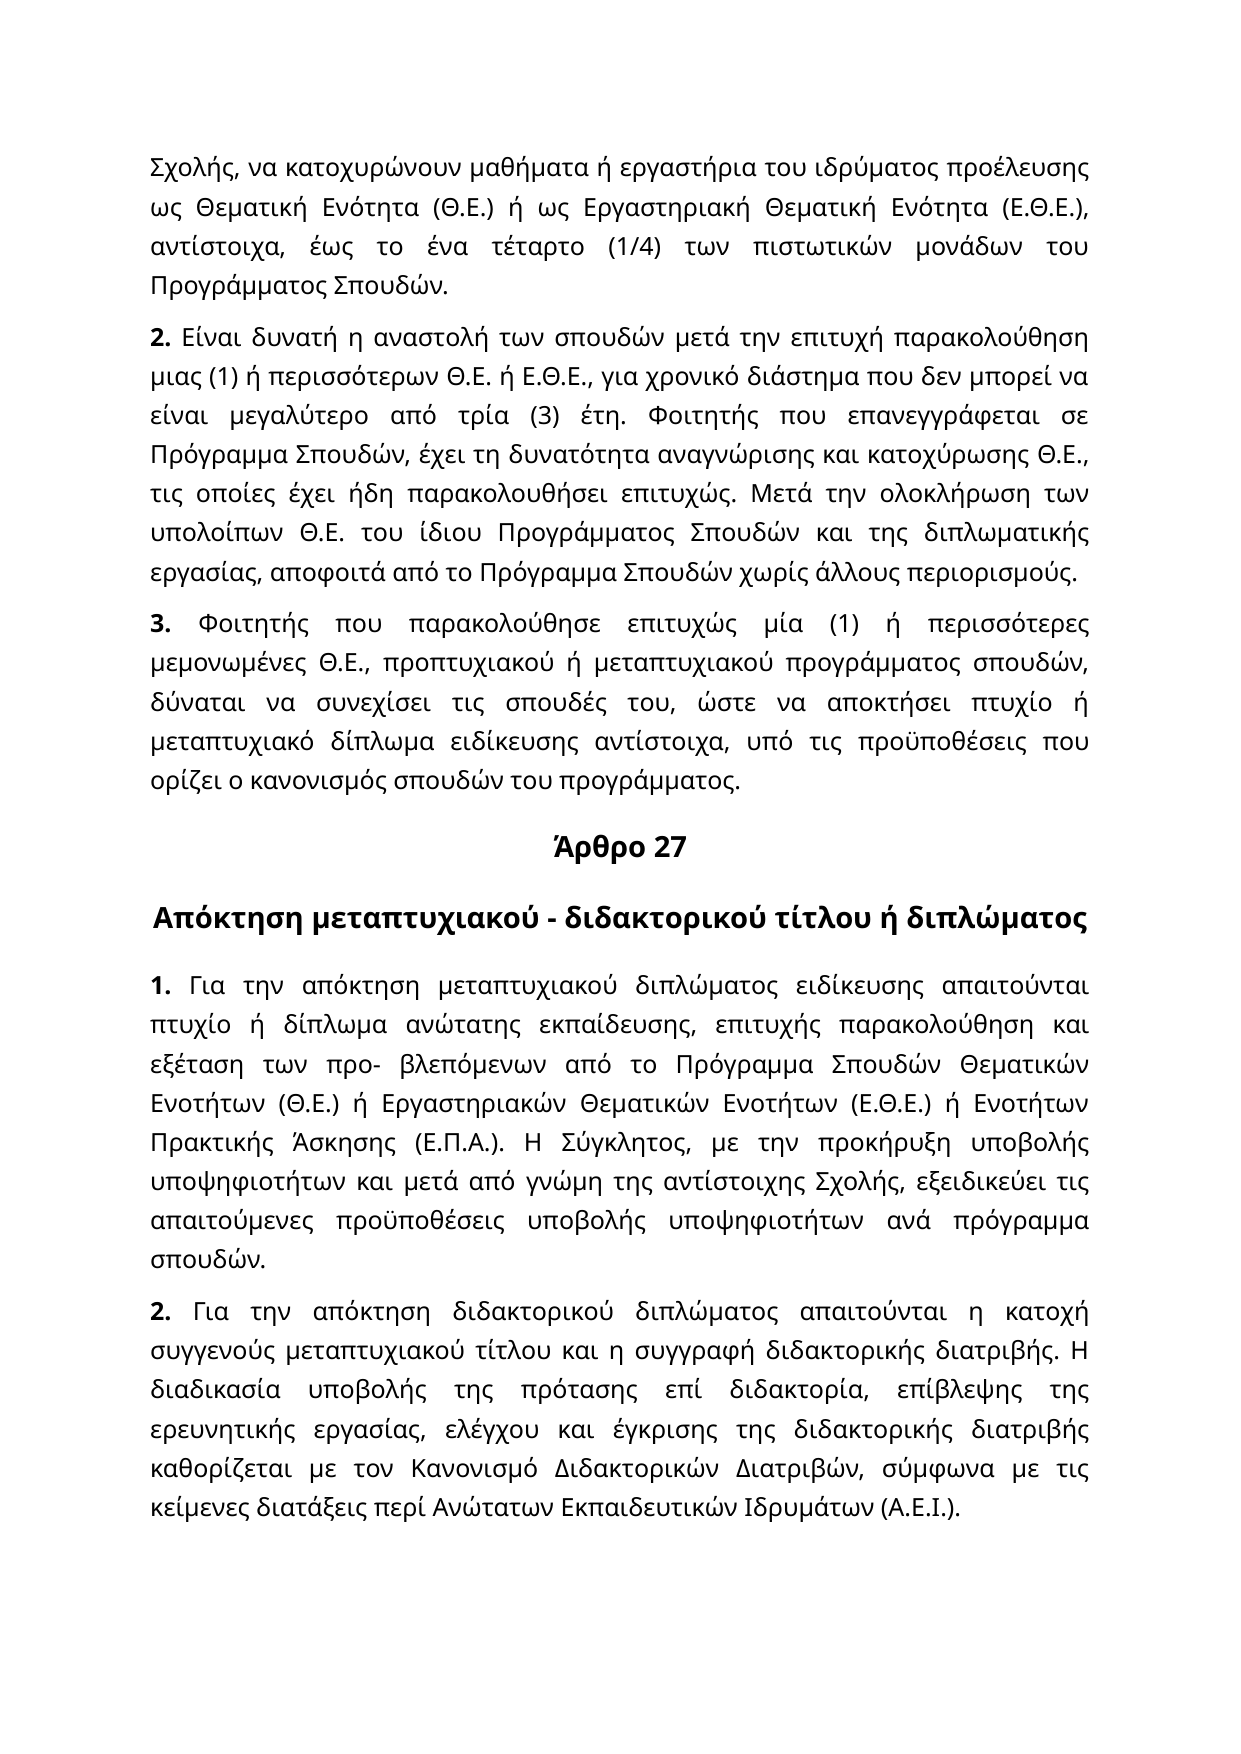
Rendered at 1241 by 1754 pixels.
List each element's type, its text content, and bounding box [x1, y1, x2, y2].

text 1. Για την απόκτηση μεταπτυχιακού διπλώματος ειδίκευσης απαιτούνται πτυχίο ή δίπλωμα ανώτατης εκπαίδευσης, επιτυχής παρακολούθηση και εξέταση των προ- βλεπόμενων από το Πρόγραμμα Σπουδών Θεματικών Ενοτήτων (Θ.Ε.) ή Εργαστηριακών Θεματικών Ενοτήτων (Ε.Θ.Ε.) ή Ενοτήτων Πρακτικής Άσκησης (Ε.Π.Α.). Η Σύγκλητος, με την προκήρυξη υποβολής υποψηφιοτήτων και μετά από γνώμη της αντίστοιχης Σχολής, εξειδικεύει τις απαιτούμενες προϋποθέσεις υποβολής υποψηφιοτήτων ανά πρόγραμμα σπουδών. [150, 968, 1090, 1276]
subtitle Άρθρο 27 [150, 827, 1090, 866]
text 3. Φοιτητής που παρακολούθησε επιτυχώς μία (1) ή περισσότερες μεμονωμένες Θ.Ε., προπτυχιακού ή μεταπτυχιακού προγράμματος σπουδών, δύναται να συνεχίσει τις σπουδές του, ώστε να αποκτήσει πτυχίο ή μεταπτυχιακό δίπλωμα ειδίκευσης αντίστοιχα, υπό τις προϋποθέσεις που ορίζει ο κανονισμός σπουδών του προγράμματος. [150, 606, 1090, 797]
text 2. Είναι δυνατή η αναστολή των σπουδών μετά την επιτυχή παρακολούθηση μιας (1) ή περισσότερων Θ.Ε. ή Ε.Θ.Ε., για χρονικό διάστημα που δεν μπορεί να είναι μεγαλύτερο από τρία (3) έτη. Φοιτητής που επανεγγράφεται σε Πρόγραμμα Σπουδών, έχει τη δυνατότητα αναγνώρισης και κατοχύρωσης Θ.Ε., τις οποίες έχει ήδη παρακολουθήσει επιτυχώς. Μετά την ολοκλήρωση των υπολοίπων Θ.Ε. του ίδιου Προγράμματος Σπουδών και της διπλωματικής εργασίας, αποφοιτά από το Πρόγραμμα Σπουδών χωρίς άλλους περιορισμούς. [150, 319, 1090, 588]
text 2. Για την απόκτηση διδακτορικού διπλώματος απαιτούνται η κατοχή συγγενούς μεταπτυχιακού τίτλου και η συγγραφή διδακτορικής διατριβής. Η διαδικασία υποβολής της πρότασης επί διδακτορία, επίβλεψης της ερευνητικής εργασίας, ελέγχου και έγκρισης της διδακτορικής διατριβής καθορίζεται με τον Κανονισμό Διδακτορικών Διατριβών, σύμφωνα με τις κείμενες διατάξεις περί Ανώτατων Εκπαιδευτικών Ιδρυμάτων (Α.Ε.Ι.). [150, 1294, 1090, 1524]
text Σχολής, να κατοχυρώνουν μαθήματα ή εργαστήρια του ιδρύματος προέλευσης ως Θεματική Ενότητα (Θ.Ε.) ή ως Εργαστηριακή Θεματική Ενότητα (Ε.Θ.Ε.), αντίστοιχα, έως το ένα τέταρτο (1/4) των πιστωτικών μονάδων του Προγράμματος Σπουδών. [150, 150, 1090, 302]
subtitle Απόκτηση μεταπτυχιακού - διδακτορικού τίτλου ή διπλώματος [150, 897, 1090, 937]
